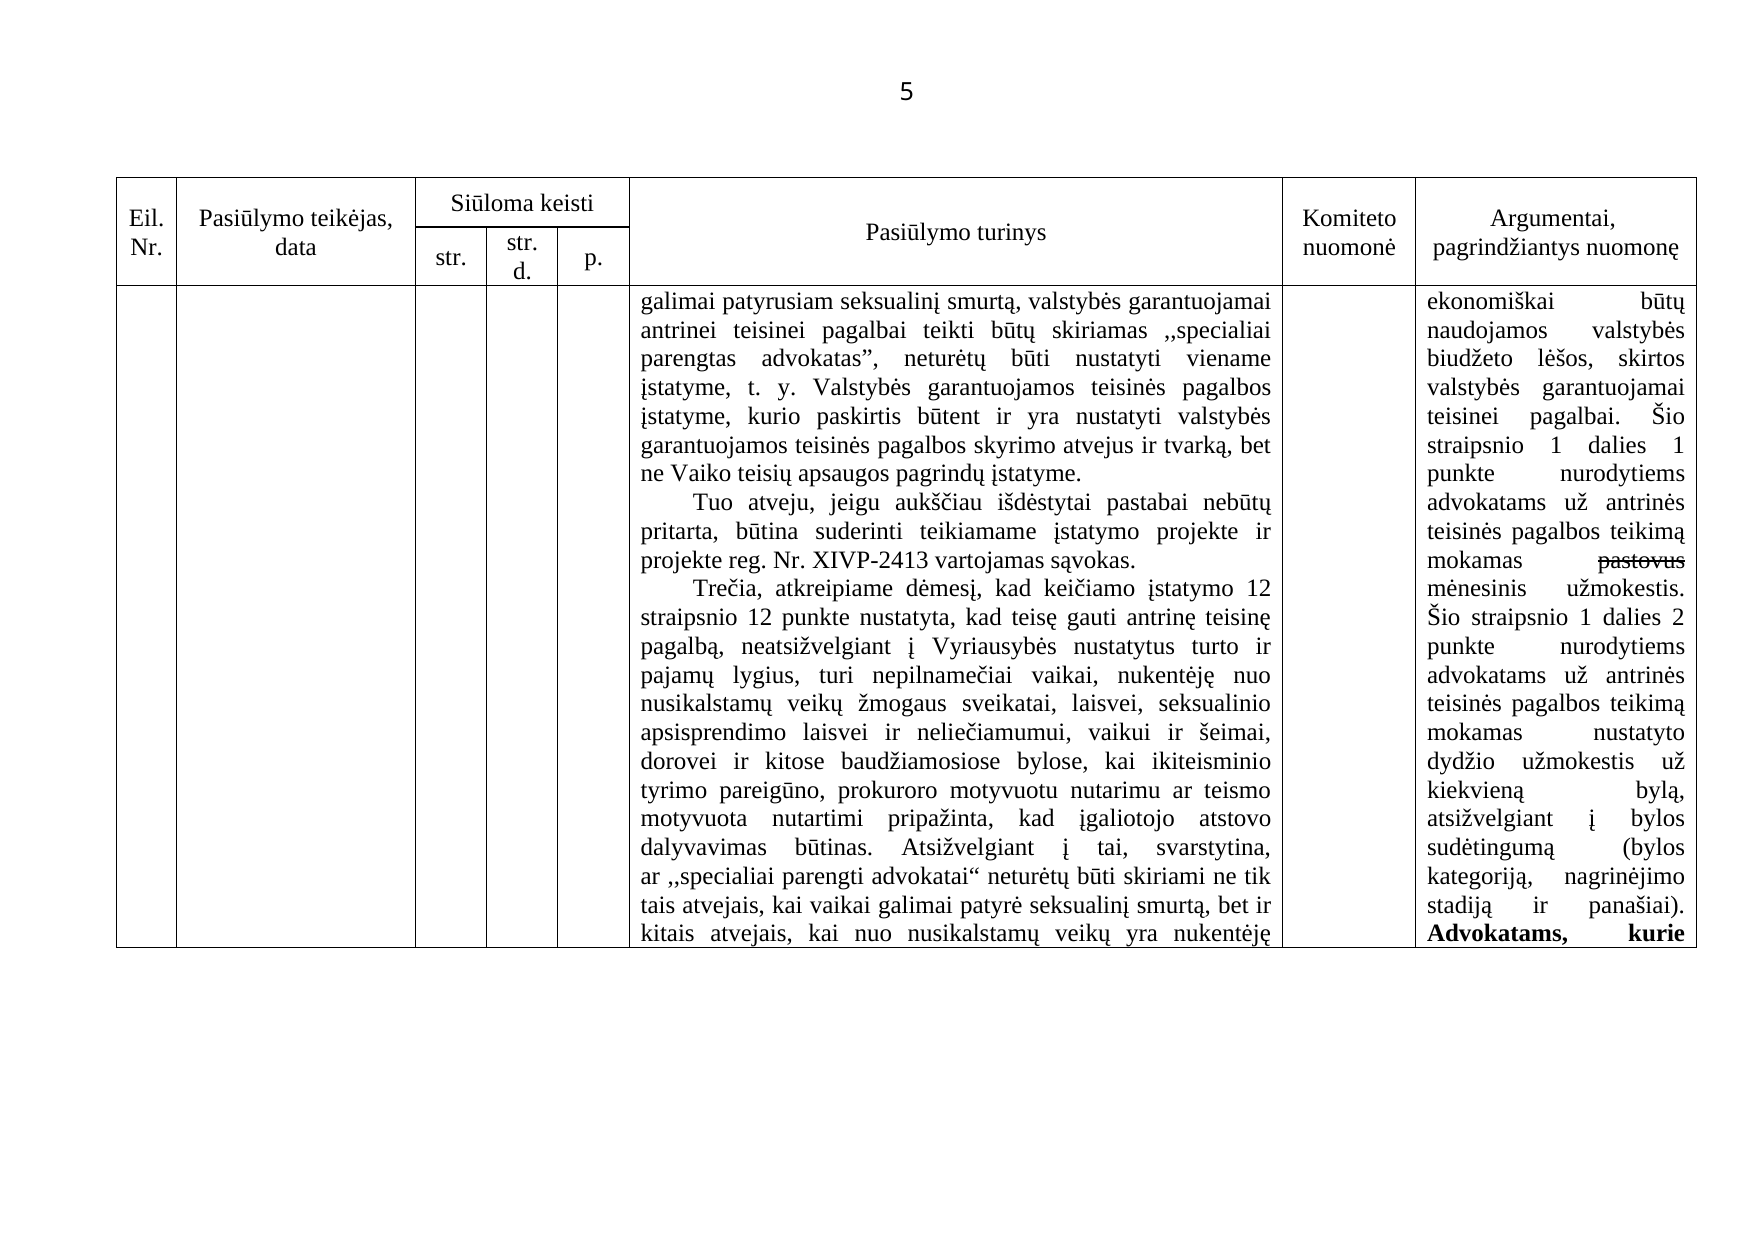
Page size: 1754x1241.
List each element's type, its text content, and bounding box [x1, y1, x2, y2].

table_cell ekonomiškai būtų naudojamos valstybės biudžeto lėšos, skirtos valstybės garantuojamai teisinei pagalbai. Šio straipsnio 1 dalies 1 punkte nurodytiems advokatams už antrinės teisinės pagalbos teikimą mokamas pastovus mėnesinis užmokestis. Šio straipsnio 1 dalies 2 punkte nurodytiems advokatams už antrinės teisinės pagalbos teikimą mokamas nustatyto dydžio užmokestis už kiekvieną bylą, atsižvelgiant į bylos sudėtingumą (bylos kategoriją, nagrinėjimo stadiją ir panašiai). Advokatams, kurie [1416, 286, 1696, 947]
table_cell [177, 286, 415, 947]
table_cell [487, 286, 557, 947]
table_cell p. [558, 228, 629, 285]
table_cell [1283, 286, 1415, 947]
table_cell [558, 286, 629, 947]
table_header Komiteto nuomonė [1283, 178, 1415, 285]
table_cell galimai patyrusiam seksualinį smurtą, valstybės garantuojamai antrinei teisinei pagalbai teikti būtų skiriamas ,,specialiai parengtas advokatas”, neturėtų būti nustatyti viename įstatyme, t. y. Valstybės garantuojamos teisinės pagalbos įstatyme, kurio paskirtis būtent ir yra nustatyti valstybės garantuojamos teisinės pagalbos skyrimo atvejus ir tvarką, bet ne Vaiko teisių apsaugos pagrindų įstatyme. Tuo atveju, jeigu aukščiau išdėstytai pastabai nebūtų pritarta, būtina suderinti teikiamame įstatymo projekte ir projekte reg. Nr. XIVP-2413 vartojamas sąvokas. Trečia, atkreipiame dėmesį, kad keičiamo įstatymo 12 straipsnio 12 punkte nustatyta, kad teisę gauti antrinę teisinę pagalbą, neatsižvelgiant į Vyriausybės nustatytus turto ir pajamų lygius, turi nepilnamečiai vaikai, nukentėję nuo nusikalstamų veikų žmogaus sveikatai, laisvei, seksualinio apsisprendimo laisvei ir neliečiamumui, vaikui ir šeimai, dorovei ir kitose baudžiamosiose bylose, kai ikiteisminio tyrimo pareigūno, prokuroro motyvuotu nutarimu ar teismo motyvuota nutartimi pripažinta, kad įgaliotojo atstovo dalyvavimas būtinas. Atsižvelgiant į tai, svarstytina, ar ,,specialiai parengti advokatai“ neturėtų būti skiriami ne tik tais atvejais, kai vaikai galimai patyrė seksualinį smurtą, bet ir kitais atvejais, kai nuo nusikalstamų veikų yra nukentėję [630, 286, 1282, 947]
table_header Pasiūlymo teikėjas, data [177, 178, 415, 285]
table_cell str. [416, 228, 486, 285]
table_cell [416, 286, 486, 947]
table_header Pasiūlymo turinys [630, 178, 1282, 285]
table_header Siūloma keisti [416, 178, 629, 226]
table_header Eil. Nr. [117, 178, 176, 285]
table_cell str. d. [487, 228, 557, 285]
table_header Argumentai, pagrindžiantys nuomonę [1416, 178, 1696, 285]
table_cell [117, 286, 176, 947]
